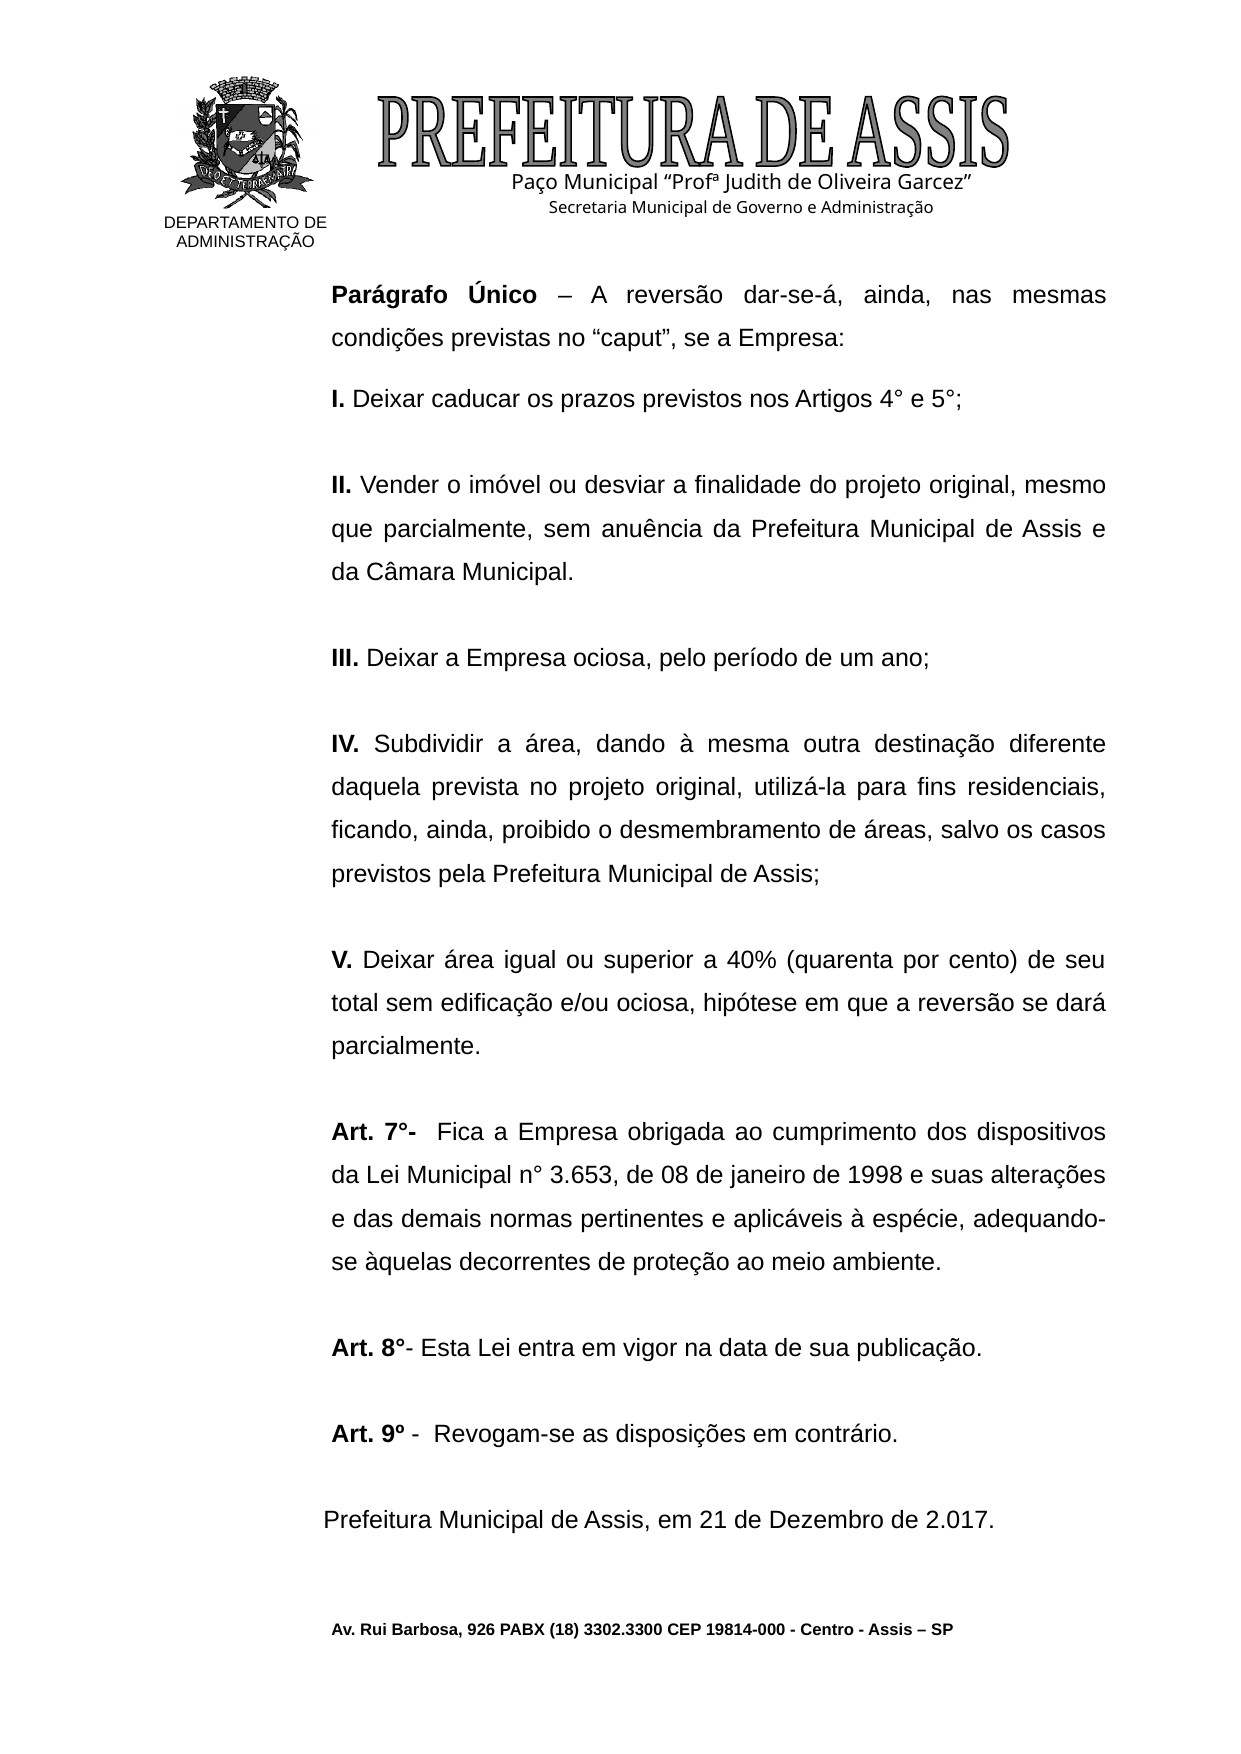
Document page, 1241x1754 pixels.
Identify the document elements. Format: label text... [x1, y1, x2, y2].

text V. Deixar área igual ou superior a 40% (quarenta por cento) de seu total sem edificação e/ou ociosa, hipótese em que a reversão se dará parcialmente. [331, 945, 1107, 1060]
text IV. Subdividir a área, dando à mesma outra destinação diferente daquela prevista no projeto original, utilizá-la para fins residenciais, ficando, ainda, proibido o desmembramento de áreas, salvo os casos previstos pela Prefeitura Municipal de Assis; [331, 729, 1107, 887]
text I. Deixar caducar os prazos previstos nos Artigos 4° e 5°; [331, 384, 1107, 413]
text Art. 7°- Fica a Empresa obrigada ao cumprimento dos dispositivos da Lei Municipal n° 3.653, de 08 de janeiro de 1998 e suas alterações e das demais normas pertinentes e aplicáveis à espécie, adequando-se àquelas decorrentes de proteção ao meio ambiente. [331, 1117, 1107, 1275]
text III. Deixar a Empresa ociosa, pelo período de um ano; [331, 643, 1107, 672]
text Art. 9º - Revogam-se as disposições em contrário. [331, 1419, 1107, 1448]
text II. Vender o imóvel ou desviar a finalidade do projeto original, mesmo que parcialmente, sem anuência da Prefeitura Municipal de Assis e da Câmara Municipal. [331, 470, 1107, 585]
text Prefeitura Municipal de Assis, em 21 de Dezembro de 2.017. [169, 1505, 1107, 1534]
text Parágrafo Único – A reversão dar-se-á, ainda, nas mesmas condições previstas no “caput”, se a Empresa: [331, 280, 1107, 352]
text Art. 8°- Esta Lei entra em vigor na data de sua publicação. [331, 1333, 1107, 1362]
